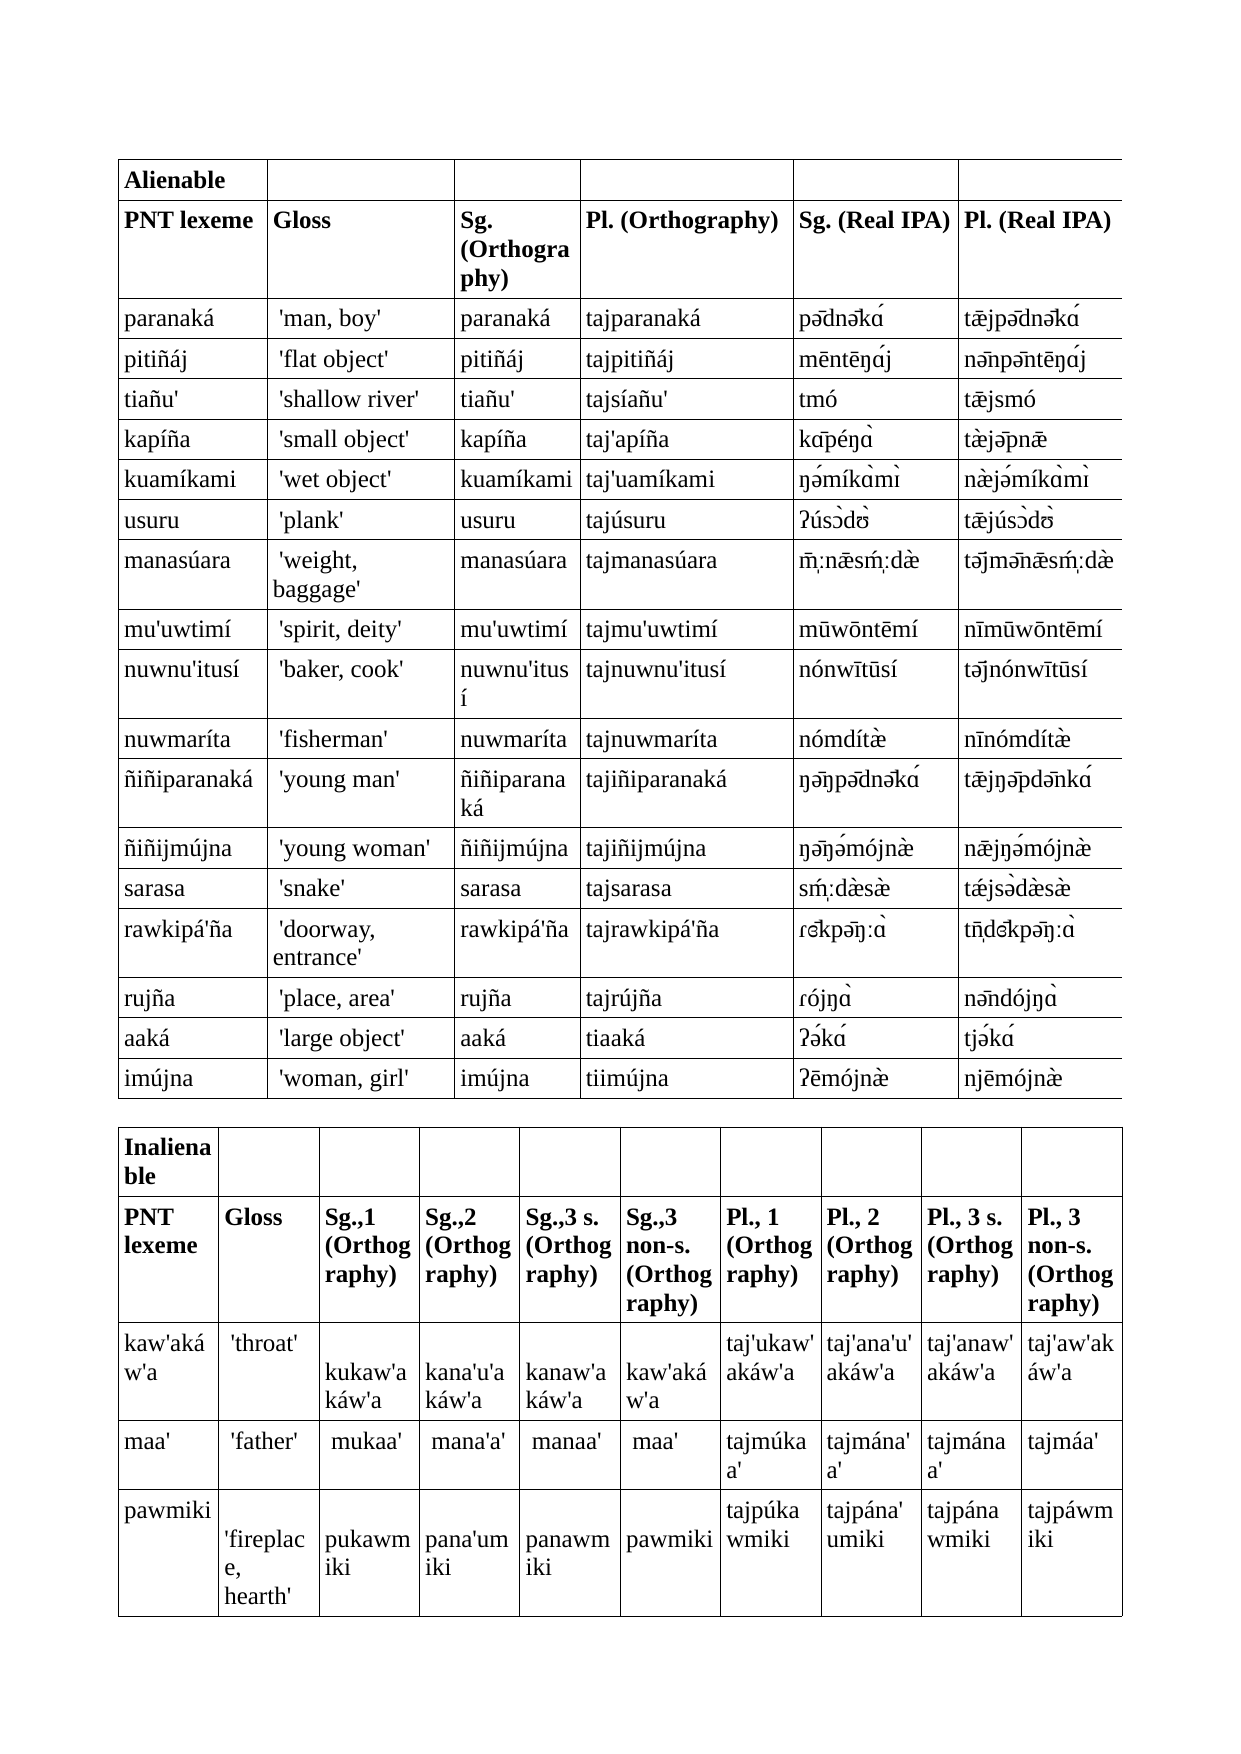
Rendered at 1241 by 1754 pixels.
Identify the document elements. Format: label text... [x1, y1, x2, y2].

table_header [922, 1128, 1021, 1196]
table_cell rujña [119, 978, 267, 1017]
table_cell 'snake' [268, 869, 454, 908]
table_header [520, 1128, 620, 1196]
table_cell ɾɞ̄kpə̄ŋːɑ̀ [794, 909, 958, 977]
table_cell tajiñijmújna [581, 828, 793, 867]
table_cell tiañu' [455, 379, 580, 418]
table_cell ñiñijmújna [119, 828, 267, 867]
table_cell tǣjpə̄dnə̄kɑ́ [959, 299, 1122, 338]
table_cell kuamíkami [455, 460, 580, 499]
table_cell tajúsuru [581, 500, 793, 539]
table_cell Gloss [268, 201, 454, 297]
table_cell næ̀jə́míkɑ̀mɪ̀ [959, 460, 1122, 499]
table_cell Pl. (Real IPA) [959, 201, 1122, 297]
table_cell ŋə́míkɑ̀mɪ̀ [794, 460, 958, 499]
table_cell tə̄jnónwītūsí [959, 650, 1122, 718]
table_header [219, 1128, 319, 1196]
table_cell 'wet object' [268, 460, 454, 499]
table_header [581, 160, 793, 200]
table_cell tajpánawmiki [922, 1490, 1021, 1616]
table_cell 'young man' [268, 759, 454, 827]
table_cell kapíña [455, 420, 580, 459]
table_cell taj'apíña [581, 420, 793, 459]
table_cell tajpána'umiki [822, 1490, 921, 1616]
table_cell mana'a' [420, 1421, 519, 1489]
table_cell tajmu'uwtimí [581, 610, 793, 649]
table_cell Pl., 3 non-s. (Orthography) [1022, 1197, 1122, 1322]
table_cell tajiñiparanaká [581, 759, 793, 827]
table_cell tǽjsə̀dæ̀sæ̀ [959, 869, 1122, 908]
table_header [721, 1128, 821, 1196]
table_cell 'baker, cook' [268, 650, 454, 718]
table_cell taj'ana'u'akáw'a [822, 1323, 921, 1420]
table_cell manasúara [455, 540, 580, 608]
table_cell mu'uwtimí [455, 610, 580, 649]
table_cell 'place, area' [268, 978, 454, 1017]
table_header Alienable [119, 160, 267, 200]
table_cell njēmójnæ̀ [959, 1059, 1122, 1098]
table_header [268, 160, 454, 200]
table_cell nuwnu'itusí [119, 650, 267, 718]
table_cell ñiñiparanaká [119, 759, 267, 827]
table_cell tǣjŋə̄pdə̄nkɑ́ [959, 759, 1122, 827]
table_cell mūwōntēmí [794, 610, 958, 649]
table_cell ñiñiparanaká [455, 759, 580, 827]
table_cell Sg.,1 (Orthography) [320, 1197, 419, 1322]
table_cell ŋə̄ŋə́mójnæ̀ [794, 828, 958, 867]
table_cell pawmiki [119, 1490, 218, 1616]
table_cell tajnuwmaríta [581, 719, 793, 758]
table_cell mukaa' [320, 1421, 419, 1489]
table_cell tə̄jmə̄nǣsḿ̩ːdæ̀ [959, 540, 1122, 608]
table_cell 'flat object' [268, 339, 454, 378]
table_cell mēntēŋɑ́j [794, 339, 958, 378]
table_cell kɑ̄péŋɑ̀ [794, 420, 958, 459]
table_cell tæ̀jə̄pnǣ [959, 420, 1122, 459]
table_cell pawmiki [621, 1490, 720, 1616]
table_cell kuamíkami [119, 460, 267, 499]
table_header [794, 160, 958, 200]
table_cell nuwmaríta [119, 719, 267, 758]
table_cell 'plank' [268, 500, 454, 539]
table_cell ʔēmójnæ̀ [794, 1059, 958, 1098]
table_cell tajmanasúara [581, 540, 793, 608]
table_cell manasúara [119, 540, 267, 608]
table_cell tiaaká [581, 1018, 793, 1057]
table_cell maa' [119, 1421, 218, 1489]
table_cell mu'uwtimí [119, 610, 267, 649]
table_cell tajrawkipá'ña [581, 909, 793, 977]
table_header Inalienable [119, 1128, 218, 1196]
table_cell Sg. (Real IPA) [794, 201, 958, 297]
table_cell nuwmaríta [455, 719, 580, 758]
table_cell tǣjúsɔ̀dʊ̀ [959, 500, 1122, 539]
table_cell ʔúsɔ̀dʊ̀ [794, 500, 958, 539]
table_cell aaká [119, 1018, 267, 1057]
table_cell Sg.,3 s. (Orthography) [520, 1197, 620, 1322]
table_cell usuru [455, 500, 580, 539]
table_cell rawkipá'ña [455, 909, 580, 977]
table_cell aaká [455, 1018, 580, 1057]
table_cell ʔə́kɑ́ [794, 1018, 958, 1057]
table_header [420, 1128, 519, 1196]
table_cell 'throat' [219, 1323, 319, 1420]
table_cell tajsíañu' [581, 379, 793, 418]
table_cell taj'ukaw'akáw'a [721, 1323, 821, 1420]
table_header [621, 1128, 720, 1196]
table_cell tajmánaa' [922, 1421, 1021, 1489]
table_cell nómdítæ̀ [794, 719, 958, 758]
table_cell tajmáa' [1022, 1421, 1122, 1489]
table_cell 'father' [219, 1421, 319, 1489]
table_cell Pl. (Orthography) [581, 201, 793, 297]
table_cell tiañu' [119, 379, 267, 418]
table_header [455, 160, 580, 200]
table_cell Gloss [219, 1197, 319, 1322]
table_cell tmó [794, 379, 958, 418]
table_cell usuru [119, 500, 267, 539]
table_cell tajpáwmiki [1022, 1490, 1122, 1616]
table_cell sḿ̩ːdæ̀sæ̀ [794, 869, 958, 908]
table_cell kaw'akáw'a [621, 1323, 720, 1420]
table_cell taj'anaw'akáw'a [922, 1323, 1021, 1420]
table_cell pukawmiki [320, 1490, 419, 1616]
table_cell Sg. (Orthography) [455, 201, 580, 297]
table_cell tajmána'a' [822, 1421, 921, 1489]
table_cell nónwītūsí [794, 650, 958, 718]
table_cell 'small object' [268, 420, 454, 459]
table_cell 'large object' [268, 1018, 454, 1057]
table_cell nə̄npə̄ntēŋɑ́j [959, 339, 1122, 378]
table_cell tajmúkaa' [721, 1421, 821, 1489]
table_cell ñiñijmújna [455, 828, 580, 867]
table_cell sarasa [455, 869, 580, 908]
table_cell pitiñáj [455, 339, 580, 378]
table_cell Pl., 3 s. (Orthography) [922, 1197, 1021, 1322]
table_header [320, 1128, 419, 1196]
table_cell manaa' [520, 1421, 620, 1489]
table_cell tajrújña [581, 978, 793, 1017]
table_cell tajnuwnu'itusí [581, 650, 793, 718]
table_cell tn̩̄dɞ̄kpə̄ŋːɑ̀ [959, 909, 1122, 977]
table_cell 'woman, girl' [268, 1059, 454, 1098]
table_cell ɾójŋɑ̀ [794, 978, 958, 1017]
table_cell 'fireplace, hearth' [219, 1490, 319, 1616]
table_cell PNT lexeme [119, 1197, 218, 1322]
table_cell nīnómdítæ̀ [959, 719, 1122, 758]
table_cell pə̄dnə̄kɑ́ [794, 299, 958, 338]
table_cell tajpúkawmiki [721, 1490, 821, 1616]
table_cell Sg.,3 non-s. (Orthography) [621, 1197, 720, 1322]
table_cell taj'aw'akáw'a [1022, 1323, 1122, 1420]
table_cell Pl., 2 (Orthography) [822, 1197, 921, 1322]
table_cell 'spirit, deity' [268, 610, 454, 649]
table_cell 'young woman' [268, 828, 454, 867]
table_cell 'man, boy' [268, 299, 454, 338]
table_cell kana'u'akáw'a [420, 1323, 519, 1420]
table_cell taj'uamíkami [581, 460, 793, 499]
table_cell imújna [455, 1059, 580, 1098]
table_cell nə̄ndójŋɑ̀ [959, 978, 1122, 1017]
table_cell tǣjsmó [959, 379, 1122, 418]
table_header [1022, 1128, 1122, 1196]
table_cell paranaká [455, 299, 580, 338]
table_cell sarasa [119, 869, 267, 908]
table_cell panawmiki [520, 1490, 620, 1616]
table_cell 'weight, baggage' [268, 540, 454, 608]
table_cell tajpitiñáj [581, 339, 793, 378]
table_cell ŋə̄ŋpə̄dnə̄kɑ́ [794, 759, 958, 827]
table_cell kanaw'akáw'a [520, 1323, 620, 1420]
table_cell pitiñáj [119, 339, 267, 378]
table_cell tjə́kɑ́ [959, 1018, 1122, 1057]
table_cell tajparanaká [581, 299, 793, 338]
table_cell imújna [119, 1059, 267, 1098]
table_cell Sg.,2 (Orthography) [420, 1197, 519, 1322]
table_cell rujña [455, 978, 580, 1017]
table_cell 'fisherman' [268, 719, 454, 758]
table_cell pana'umiki [420, 1490, 519, 1616]
table_header [959, 160, 1122, 200]
table_cell kukaw'akáw'a [320, 1323, 419, 1420]
table_cell m̩̄ːnǣsḿ̩ːdæ̀ [794, 540, 958, 608]
table_cell kaw'akáw'a [119, 1323, 218, 1420]
table_cell 'shallow river' [268, 379, 454, 418]
table_header [822, 1128, 921, 1196]
table_cell PNT lexeme [119, 201, 267, 297]
table_cell nuwnu'itusí [455, 650, 580, 718]
table_cell tiimújna [581, 1059, 793, 1098]
table_cell nīmūwōntēmí [959, 610, 1122, 649]
table_cell 'doorway, entrance' [268, 909, 454, 977]
table_cell tajsarasa [581, 869, 793, 908]
table_cell paranaká [119, 299, 267, 338]
table_cell nǣjŋə́mójnæ̀ [959, 828, 1122, 867]
table_cell rawkipá'ña [119, 909, 267, 977]
table_cell Pl., 1 (Orthography) [721, 1197, 821, 1322]
table_cell kapíña [119, 420, 267, 459]
table_cell maa' [621, 1421, 720, 1489]
